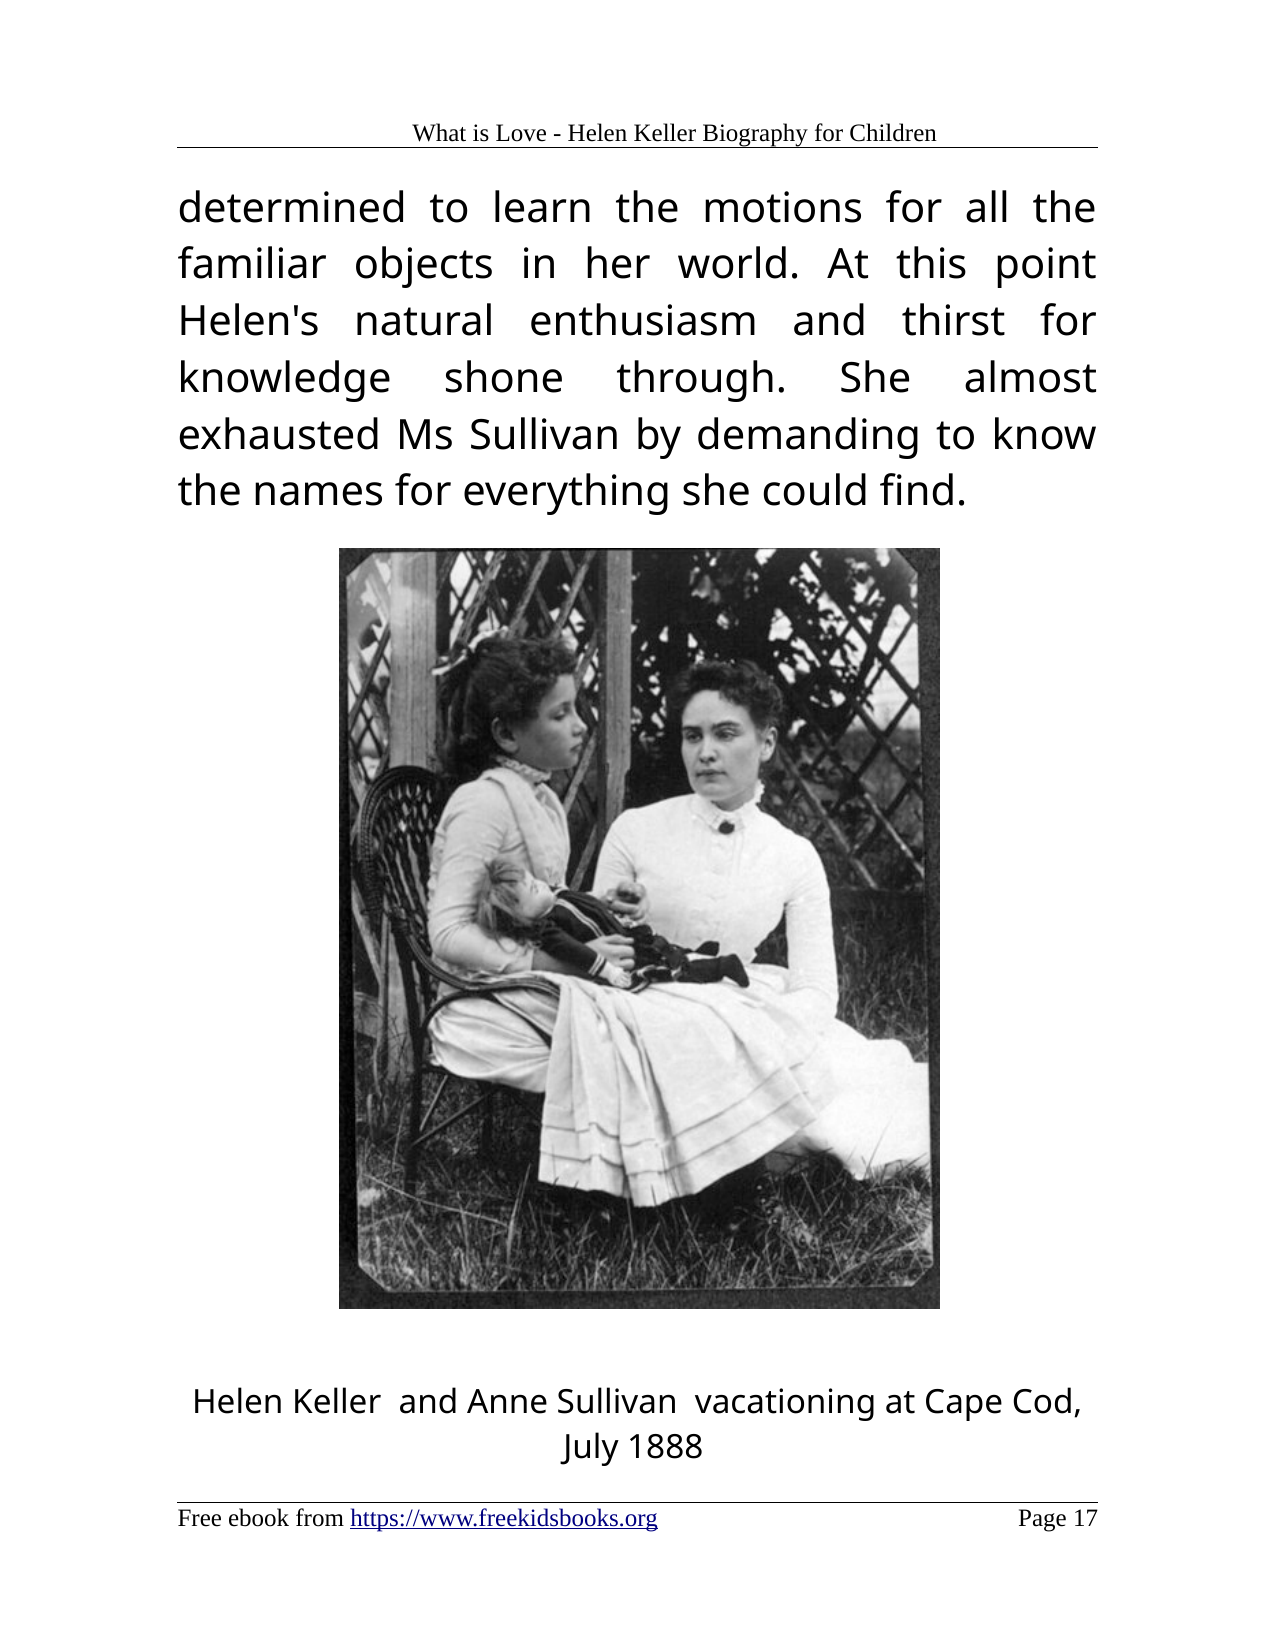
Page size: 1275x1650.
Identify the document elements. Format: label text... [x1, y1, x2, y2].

picture [339, 548, 940, 1309]
text Helen Keller and Anne Sullivan vacationing at Cape Cod, July 1888 [177, 1378, 1098, 1468]
text determined to learn the motions for all the familiar objects in her world. At this point Helen's natural enthusiasm and thirst for knowledge shone through. She almost exhausted Ms Sullivan by demanding to know the names for everything she could find. [177, 177, 1098, 518]
